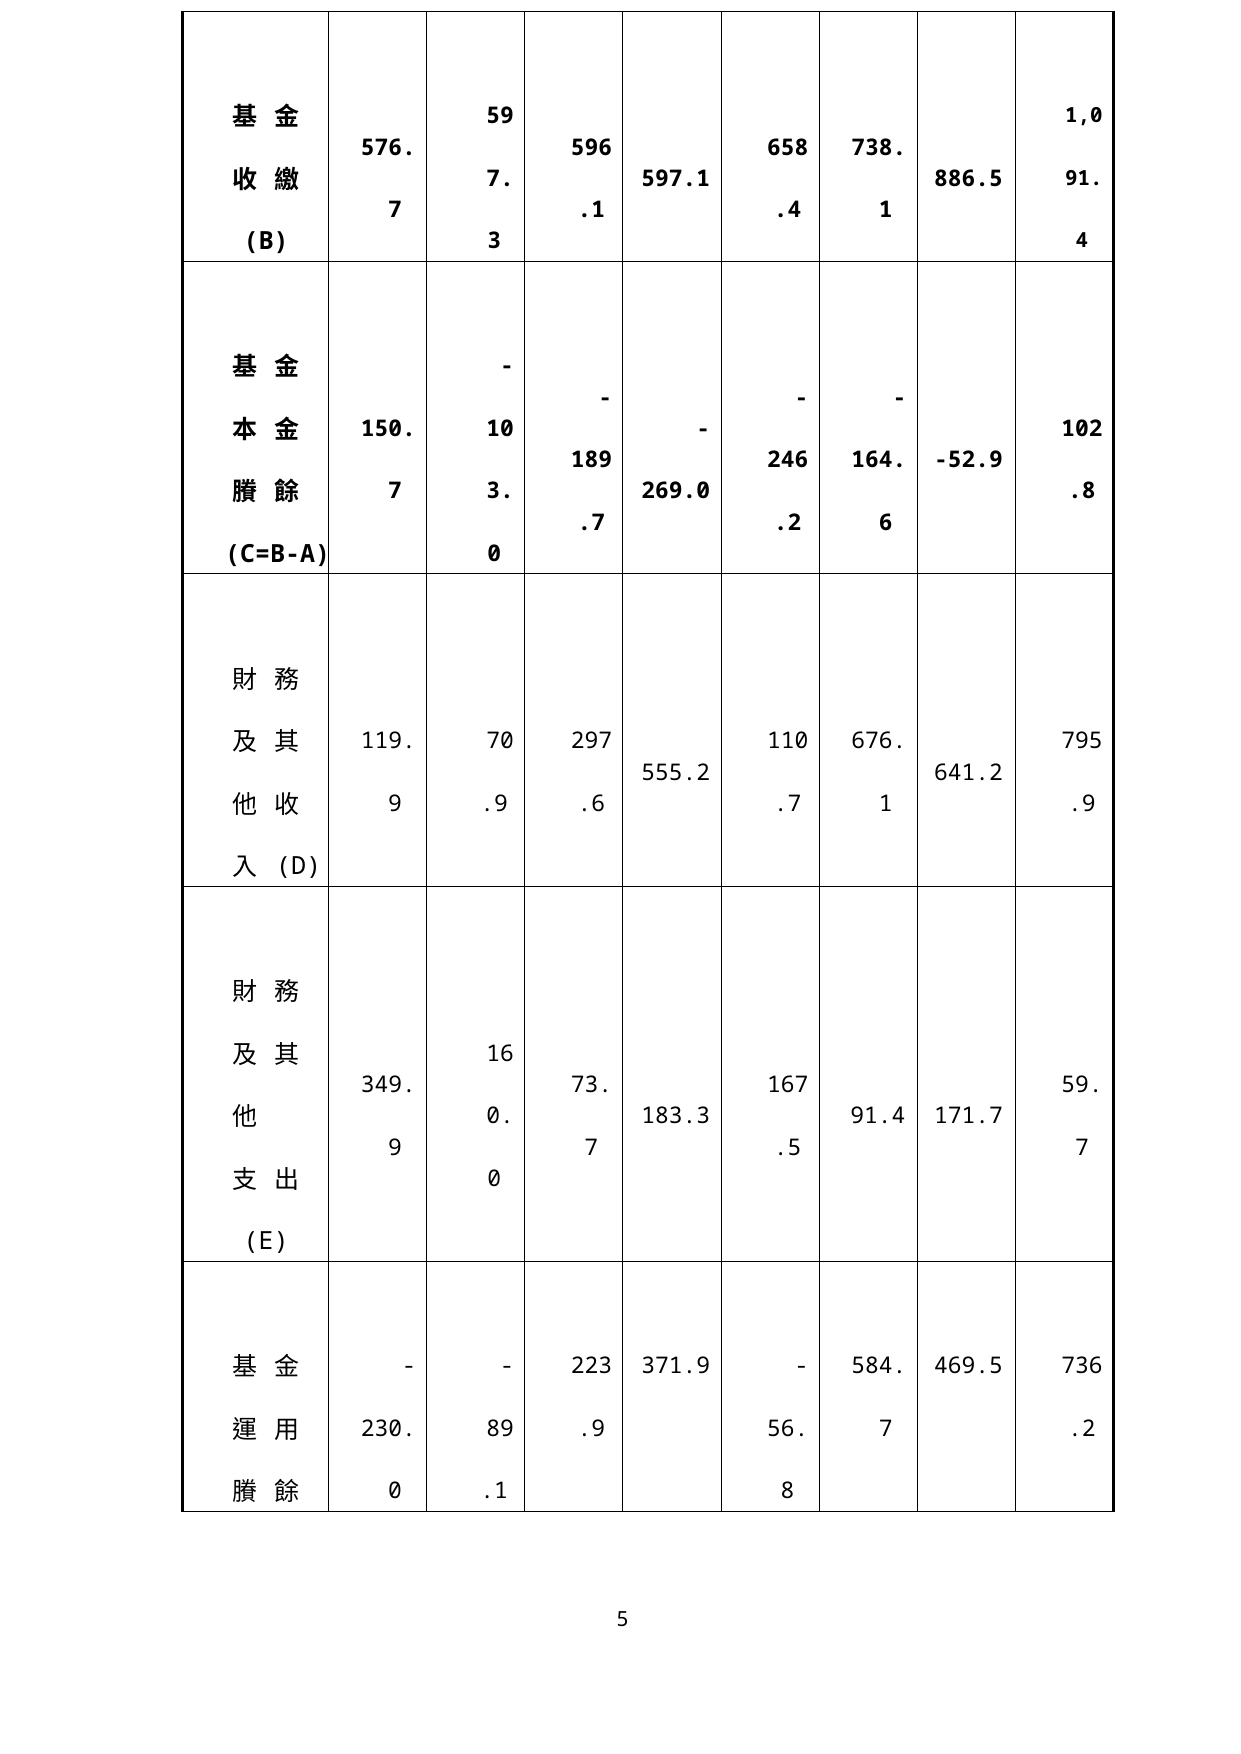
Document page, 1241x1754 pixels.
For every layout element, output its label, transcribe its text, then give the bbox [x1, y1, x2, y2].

table_cell 150.7 [329, 262, 426, 573]
table_cell 576.7 [329, 12, 426, 261]
table_cell 658.4 [722, 12, 819, 261]
table_cell 597.1 [623, 12, 721, 261]
table_cell 596.1 [525, 12, 622, 261]
table_cell 70.9 [427, 574, 524, 886]
table_cell 1,091.4 [1016, 12, 1112, 261]
table_cell 738.1 [820, 12, 917, 261]
table_cell 349.9 [329, 887, 426, 1261]
table_cell 886.5 [918, 12, 1015, 261]
table_cell 102.8 [1016, 262, 1112, 573]
table_cell 584.7 [820, 1262, 917, 1511]
table_cell 555.2 [623, 574, 721, 886]
table_cell 基金本金賸餘(C=B-A) [184, 262, 328, 573]
table_cell 167.5 [722, 887, 819, 1261]
table_cell -103.0 [427, 262, 524, 573]
table_cell 財務及其他 支出(E) [184, 887, 328, 1261]
table_cell -189.7 [525, 262, 622, 573]
table_cell 183.3 [623, 887, 721, 1261]
table_cell 641.2 [918, 574, 1015, 886]
table_cell 171.7 [918, 887, 1015, 1261]
table_cell -230.0 [329, 1262, 426, 1511]
table_cell 297.6 [525, 574, 622, 886]
table_cell 469.5 [918, 1262, 1015, 1511]
table_cell 160.0 [427, 887, 524, 1261]
table_cell 59.7 [1016, 887, 1112, 1261]
table_cell -269.0 [623, 262, 721, 573]
table_cell 110.7 [722, 574, 819, 886]
table_cell 基金收繳(B) [184, 12, 328, 261]
table_cell -89.1 [427, 1262, 524, 1511]
table_cell 223.9 [525, 1262, 622, 1511]
table_cell 736.2 [1016, 1262, 1112, 1511]
table_cell -56.8 [722, 1262, 819, 1511]
table_cell 676.1 [820, 574, 917, 886]
table_cell 119.9 [329, 574, 426, 886]
table_cell 597.3 [427, 12, 524, 261]
table_cell 91.4 [820, 887, 917, 1261]
table_cell -246.2 [722, 262, 819, 573]
table_cell -52.9 [918, 262, 1015, 573]
table_cell 基金運用賸餘 [184, 1262, 328, 1511]
table_cell 795.9 [1016, 574, 1112, 886]
table_cell 財務及其他收入(D) [184, 574, 328, 886]
table_cell 73.7 [525, 887, 622, 1261]
table_cell 371.9 [623, 1262, 721, 1511]
table_cell -164.6 [820, 262, 917, 573]
